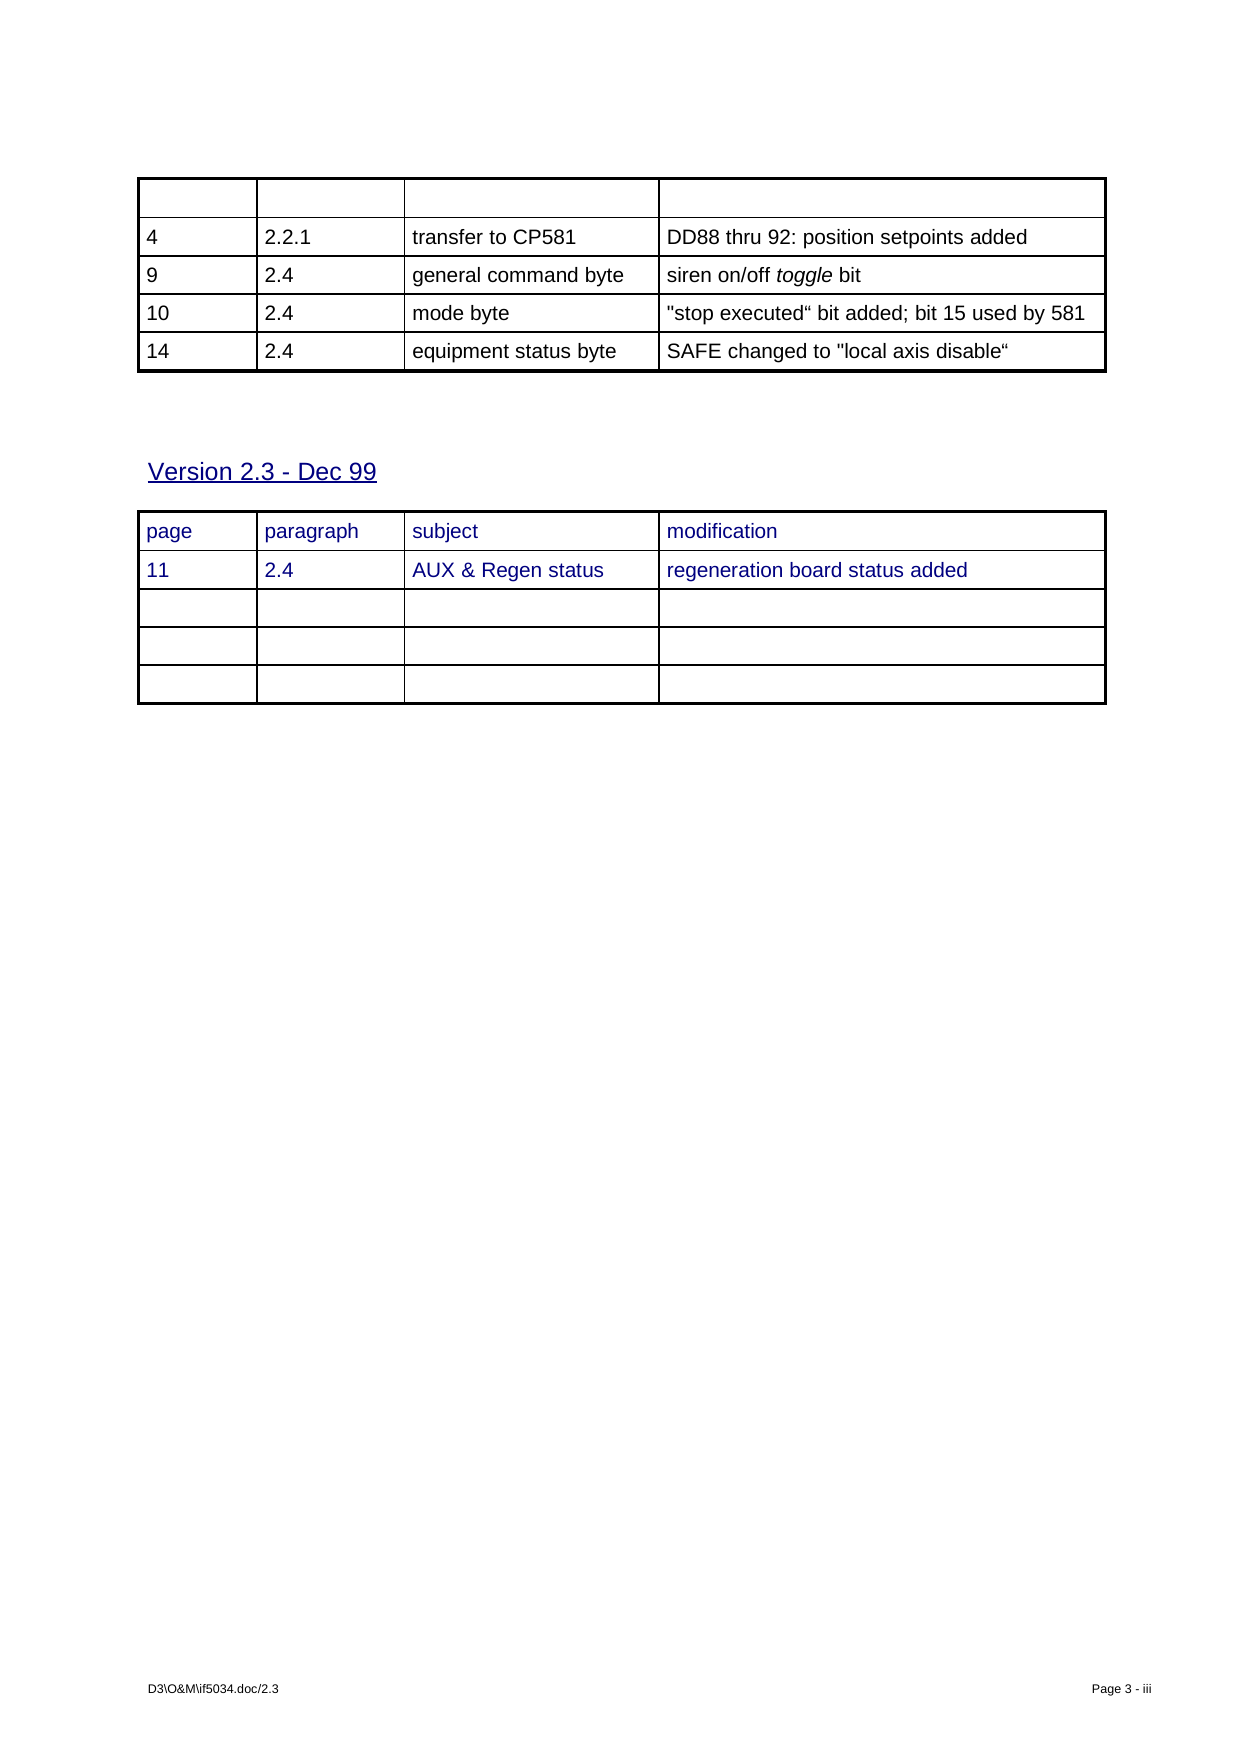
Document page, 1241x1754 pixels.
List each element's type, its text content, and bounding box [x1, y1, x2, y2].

table_cell AUX & Regen status [405, 551, 658, 588]
table_cell 10 [140, 295, 256, 331]
table_header paragraph [258, 513, 404, 550]
table_cell [258, 628, 404, 664]
table_cell 2.4 [258, 333, 404, 369]
table_cell 2.4 [258, 257, 404, 293]
table_cell regeneration board status added [660, 551, 1104, 588]
table_cell "stop executed“ bit added; bit 15 used by 581 [660, 295, 1104, 331]
table_cell DD88 thru 92: position setpoints added [660, 218, 1104, 255]
table_cell 4 [140, 218, 256, 255]
text Version 2.3 - Dec 99 [148, 460, 1152, 510]
table_cell [258, 590, 404, 626]
table_cell [140, 590, 256, 626]
table_cell [660, 590, 1104, 626]
table_cell [405, 666, 658, 702]
table_cell 14 [140, 333, 256, 369]
table_cell [140, 628, 256, 664]
table_cell 11 [140, 551, 256, 588]
table_header subject [405, 513, 658, 550]
table_cell equipment status byte [405, 333, 658, 369]
table_header [258, 180, 404, 217]
table_cell 2.2.1 [258, 218, 404, 255]
table_cell general command byte [405, 257, 658, 293]
table_header [140, 180, 256, 217]
table_cell mode byte [405, 295, 658, 331]
table_cell [258, 666, 404, 702]
table_header [405, 180, 658, 217]
table_cell [405, 590, 658, 626]
table_cell [140, 666, 256, 702]
table_cell [660, 628, 1104, 664]
table_header modification [660, 513, 1104, 550]
table_cell SAFE changed to "local axis disable“ [660, 333, 1104, 369]
table_cell [660, 666, 1104, 702]
table_cell [405, 628, 658, 664]
table_cell transfer to CP581 [405, 218, 658, 255]
table_header page [140, 513, 256, 550]
table_header [660, 180, 1104, 217]
table_cell 2.4 [258, 551, 404, 588]
table_cell siren on/off toggle bit [660, 257, 1104, 293]
table_cell 9 [140, 257, 256, 293]
table_cell 2.4 [258, 295, 404, 331]
